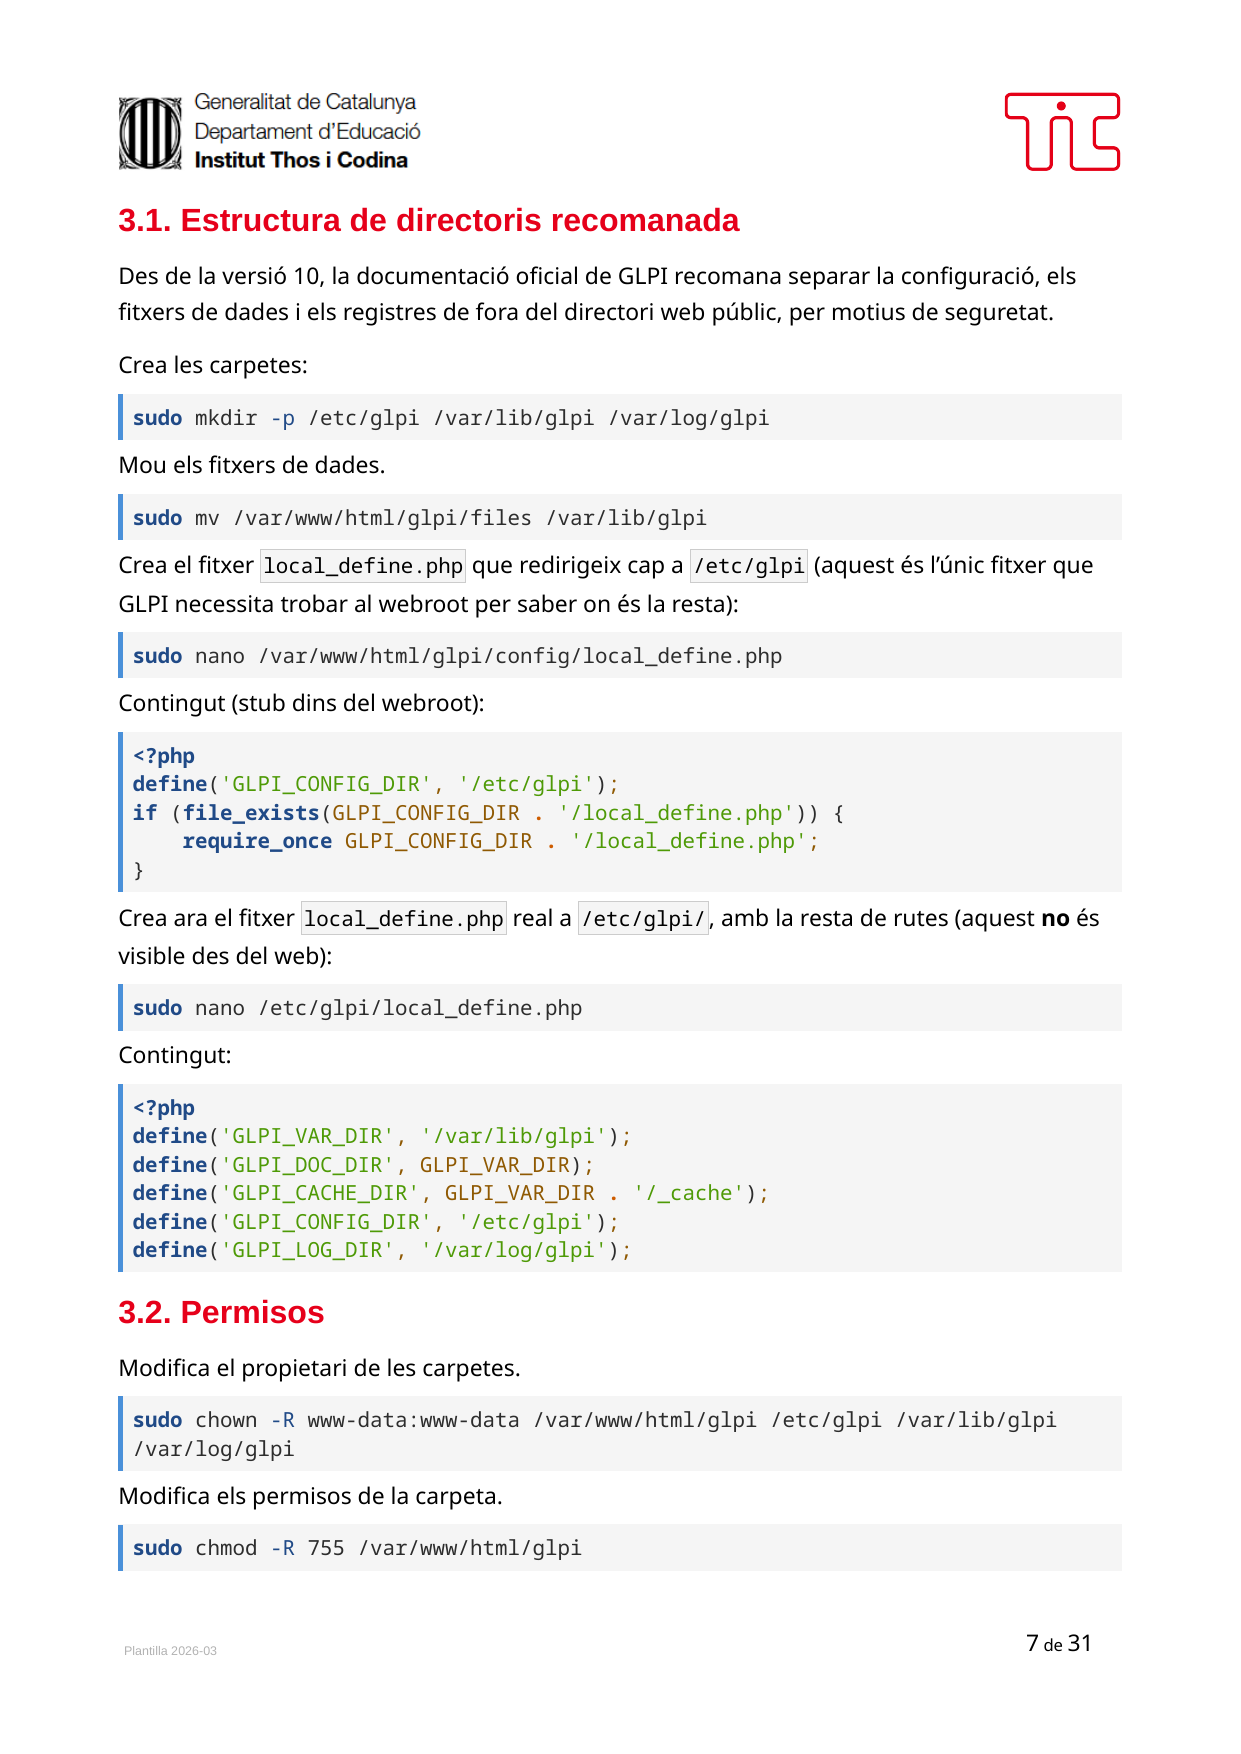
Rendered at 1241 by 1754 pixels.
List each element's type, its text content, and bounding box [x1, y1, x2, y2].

text Modifica els permisos de la carpeta. [118, 1480, 1122, 1511]
text sudo mkdir -p /etc/glpi /var/lib/glpi /var/log/glpi [123, 394, 1122, 440]
text define('GLPI_VAR_DIR', '/var/lib/glpi'); [123, 1121, 1122, 1150]
subtitle 3.1. Estructura de directoris recomanada [118, 201, 1122, 238]
picture [118, 92, 422, 171]
text Crea les carpetes: [118, 349, 1122, 380]
text Crea el fitxer local_define.php que redirigeix cap a /etc/glpi (aquest és l’únic fitxer que GLPI necessita trobar al webroot per saber on és la resta): [118, 549, 1122, 619]
text <?php [123, 1084, 1122, 1121]
text sudo nano /etc/glpi/local_define.php [123, 984, 1122, 1031]
text define('GLPI_CONFIG_DIR', '/etc/glpi'); [123, 769, 1122, 798]
text require_once GLPI_CONFIG_DIR . '/local_define.php'; [123, 826, 1122, 855]
text sudo mv /var/www/html/glpi/files /var/lib/glpi [123, 494, 1122, 540]
text Crea ara el fitxer local_define.php real a /etc/glpi/, amb la resta de rutes (aquest no és visible des del web): [118, 901, 1122, 971]
text sudo chmod -R 755 /var/www/html/glpi [118, 1524, 1122, 1571]
text define('GLPI_DOC_DIR', GLPI_VAR_DIR); [123, 1150, 1122, 1178]
picture [1004, 92, 1123, 171]
text if (file_exists(GLPI_CONFIG_DIR . '/local_define.php')) { [123, 798, 1122, 826]
text define('GLPI_CACHE_DIR', GLPI_VAR_DIR . '/_cache'); [123, 1178, 1122, 1207]
text sudo nano /var/www/html/glpi/config/local_define.php [123, 632, 1122, 678]
text Contingut: [118, 1039, 1122, 1071]
text Modifica el propietari de les carpetes. [118, 1352, 1122, 1383]
text Contingut (stub dins del webroot): [118, 687, 1122, 718]
text sudo chown -R www-data:www-data /var/www/html/glpi /etc/glpi /var/lib/glpi /var/log/glpi [123, 1396, 1122, 1471]
text } [123, 855, 1122, 892]
text define('GLPI_CONFIG_DIR', '/etc/glpi'); [123, 1207, 1122, 1235]
text Des de la versió 10, la documentació oficial de GLPI recomana separar la configuració, els fitxers de dades i els registres de fora del directori web públic, per motius de seguretat. [118, 259, 1122, 327]
text Mou els fitxers de dades. [118, 449, 1122, 480]
text <?php [123, 732, 1122, 769]
subtitle 3.2. Permisos [118, 1293, 1122, 1330]
text define('GLPI_LOG_DIR', '/var/log/glpi'); [123, 1235, 1122, 1272]
